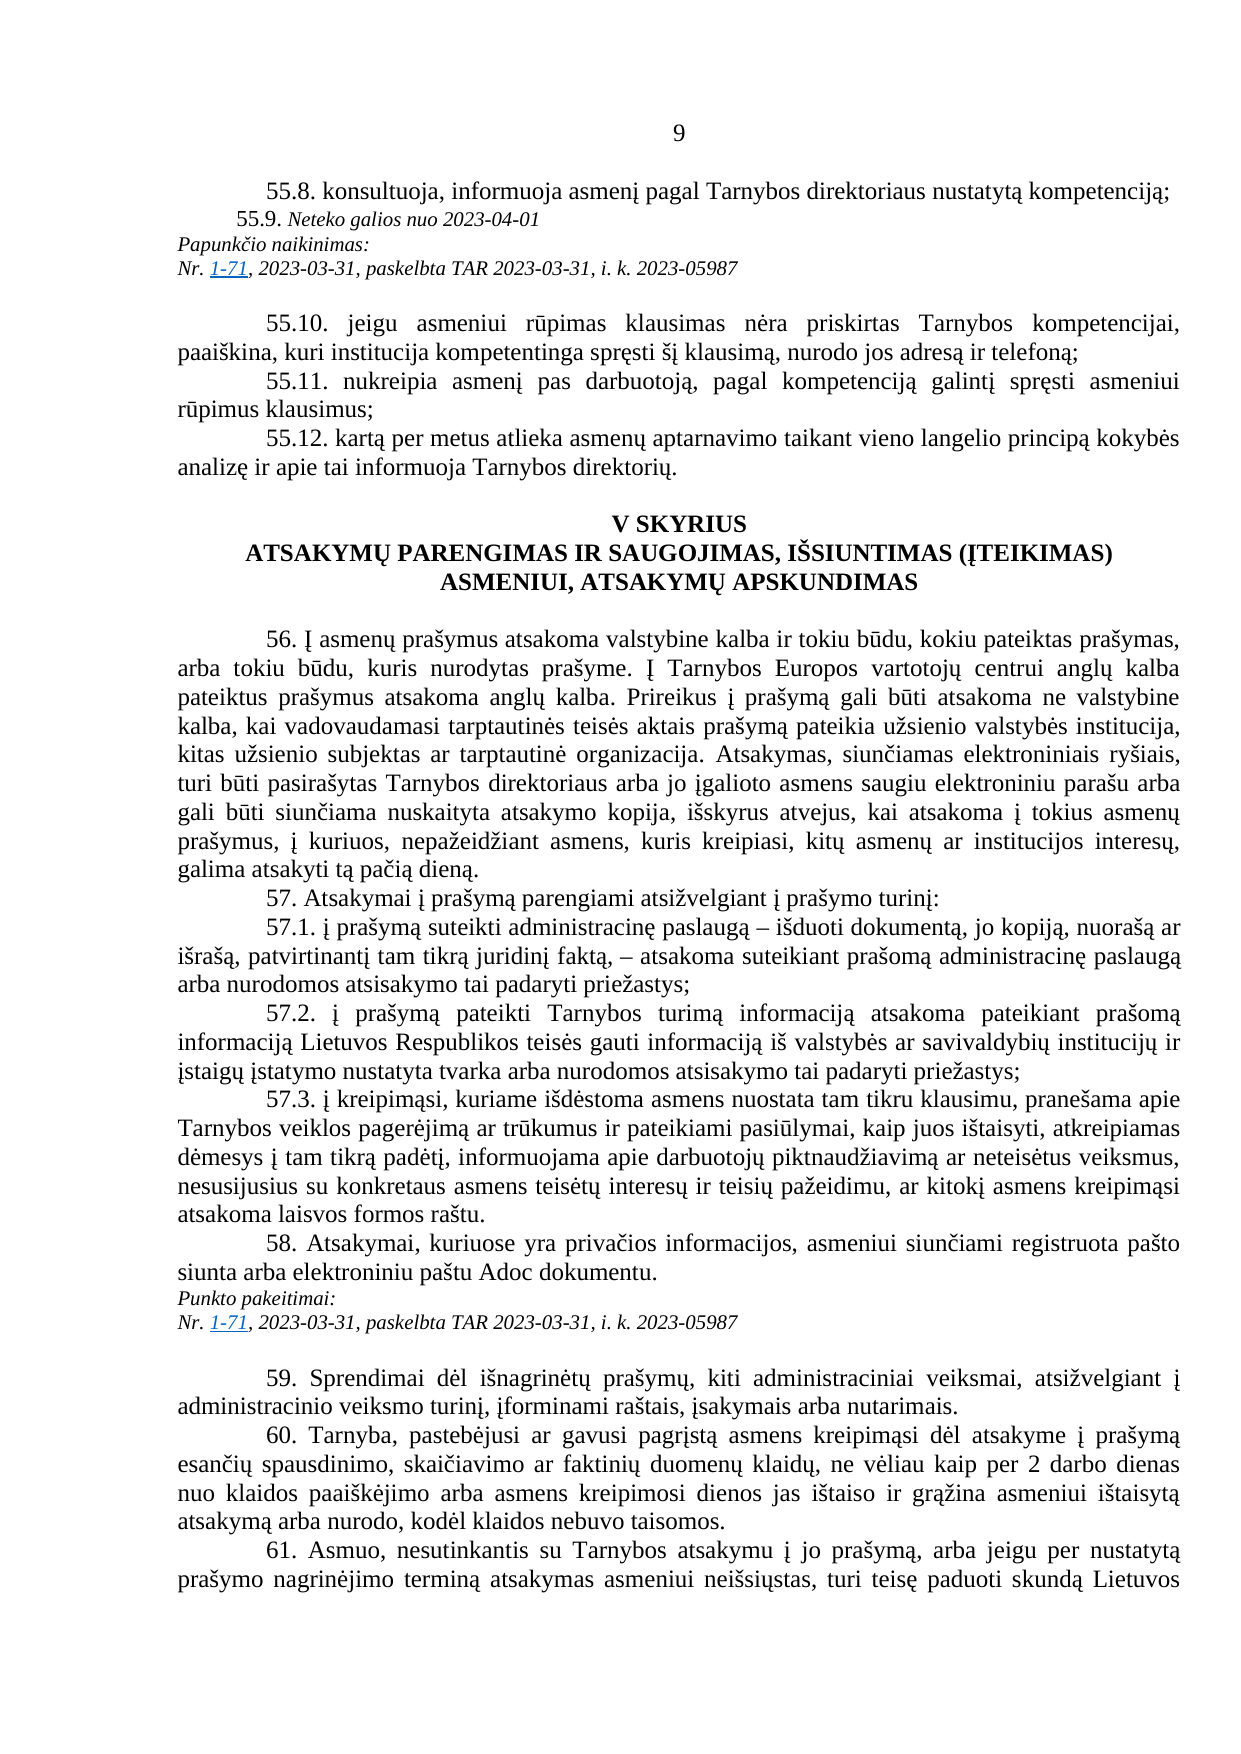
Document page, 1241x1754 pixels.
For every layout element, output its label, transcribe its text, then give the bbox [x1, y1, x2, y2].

text ATSAKYMŲ PARENGIMAS IR SAUGOJIMAS, IŠSIUNTIMAS (ĮTEIKIMAS) ASMENIUI, ATSAKYMŲ APSKUNDIMAS [177, 538, 1181, 596]
text 55.12. kartą per metus atlieka asmenų aptarnavimo taikant vieno langelio principą kokybės analizę ir apie tai informuoja Tarnybos direktorių. [177, 423, 1181, 481]
text 60. Tarnyba, pastebėjusi ar gavusi pagrįstą asmens kreipimąsi dėl atsakyme į prašymą esančių spausdinimo, skaičiavimo ar faktinių duomenų klaidų, ne vėliau kaip per 2 darbo dienas nuo klaidos paaiškėjimo arba asmens kreipimosi dienos jas ištaiso ir grąžina asmeniui ištaisytą atsakymą arba nurodo, kodėl klaidos nebuvo taisomos. [177, 1420, 1181, 1535]
text 57.1. į prašymą suteikti administracinę paslaugą – išduoti dokumentą, jo kopiją, nuorašą ar išrašą, patvirtinantį tam tikrą juridinį faktą, – atsakoma suteikiant prašomą administracinę paslaugą arba nurodomos atsisakymo tai padaryti priežastys; [177, 912, 1181, 998]
text V SKYRIUS [177, 509, 1181, 538]
text Punkto pakeitimai: [177, 1286, 1181, 1310]
text 55.8. konsultuoja, informuoja asmenį pagal Tarnybos direktoriaus nustatytą kompetenciją; [177, 176, 1181, 205]
text 57.2. į prašymą pateikti Tarnybos turimą informaciją atsakoma pateikiant prašomą informaciją Lietuvos Respublikos teisės gauti informaciją iš valstybės ar savivaldybių institucijų ir įstaigų įstatymo nustatyta tvarka arba nurodomos atsisakymo tai padaryti priežastys; [177, 998, 1181, 1084]
text 57.3. į kreipimąsi, kuriame išdėstoma asmens nuostata tam tikru klausimu, pranešama apie Tarnybos veiklos pagerėjimą ar trūkumus ir pateikiami pasiūlymai, kaip juos ištaisyti, atkreipiamas dėmesys į tam tikrą padėtį, informuojama apie darbuotojų piktnaudžiavimą ar neteisėtus veiksmus, nesusijusius su konkretaus asmens teisėtų interesų ir teisių pažeidimu, ar kitokį asmens kreipimąsi atsakoma laisvos formos raštu. [177, 1084, 1181, 1228]
text 58. Atsakymai, kuriuose yra privačios informacijos, asmeniui siunčiami registruota pašto siunta arba elektroniniu paštu Adoc dokumentu. [177, 1228, 1181, 1286]
text 57. Atsakymai į prašymą parengiami atsižvelgiant į prašymo turinį: [177, 883, 1181, 912]
text 59. Sprendimai dėl išnagrinėtų prašymų, kiti administraciniai veiksmai, atsižvelgiant į administracinio veiksmo turinį, įforminami raštais, įsakymais arba nutarimais. [177, 1363, 1181, 1420]
text Papunkčio naikinimas: [177, 231, 1181, 256]
text 55.11. nukreipia asmenį pas darbuotoją, pagal kompetenciją galintį spręsti asmeniui rūpimus klausimus; [177, 366, 1181, 423]
text 55.10. jeigu asmeniui rūpimas klausimas nėra priskirtas Tarnybos kompetencijai, paaiškina, kuri institucija kompetentinga spręsti šį klausimą, nurodo jos adresą ir telefoną; [177, 308, 1181, 366]
text 56. Į asmenų prašymus atsakoma valstybine kalba ir tokiu būdu, kokiu pateiktas prašymas, arba tokiu būdu, kuris nurodytas prašyme. Į Tarnybos Europos vartotojų centrui anglų kalba pateiktus prašymus atsakoma anglų kalba. Prireikus į prašymą gali būti atsakoma ne valstybine kalba, kai vadovaudamasi tarptautinės teisės aktais prašymą pateikia užsienio valstybės institucija, kitas užsienio subjektas ar tarptautinė organizacija. Atsakymas, siunčiamas elektroniniais ryšiais, turi būti pasirašytas Tarnybos direktoriaus arba jo įgalioto asmens saugiu elektroniniu parašu arba gali būti siunčiama nuskaityta atsakymo kopija, išskyrus atvejus, kai atsakoma į tokius asmenų prašymus, į kuriuos, nepažeidžiant asmens, kuris kreipiasi, kitų asmenų ar institucijos interesų, galima atsakyti tą pačią dieną. [177, 624, 1181, 883]
text Nr. 1-71, 2023-03-31, paskelbta TAR 2023-03-31, i. k. 2023-05987 [177, 1310, 1181, 1334]
text 61. Asmuo, nesutinkantis su Tarnybos atsakymu į jo prašymą, arba jeigu per nustatytą prašymo nagrinėjimo terminą atsakymas asmeniui neišsiųstas, turi teisę paduoti skundą Lietuvos [177, 1535, 1181, 1593]
text Nr. 1-71, 2023-03-31, paskelbta TAR 2023-03-31, i. k. 2023-05987 [177, 256, 1181, 279]
text 55.9. Neteko galios nuo 2023-04-01 [177, 205, 1181, 231]
